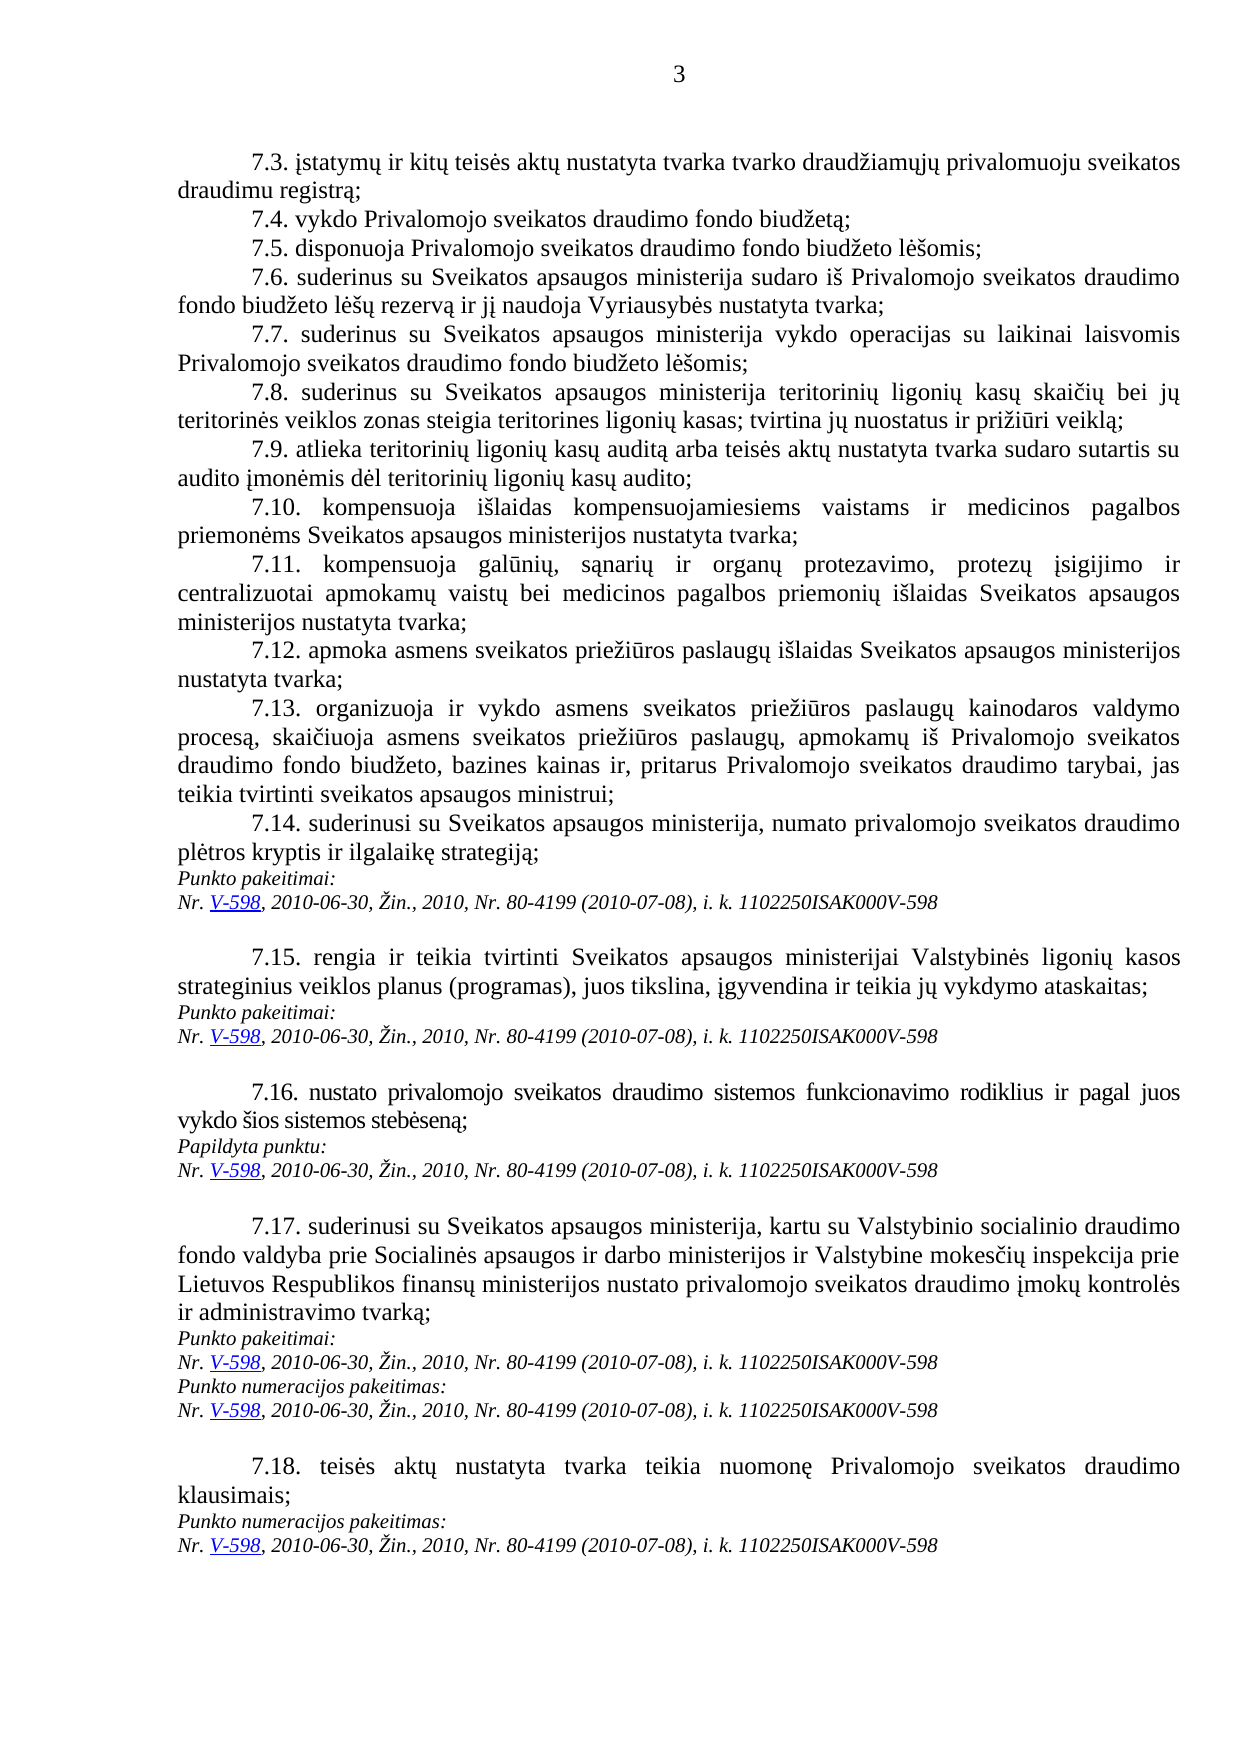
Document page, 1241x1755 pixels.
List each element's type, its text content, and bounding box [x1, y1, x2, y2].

text 7.7. suderinus su Sveikatos apsaugos ministerija vykdo operacijas su laikinai laisvomis Privalomojo sveikatos draudimo fondo biudžeto lėšomis; [177, 319, 1181, 377]
text 7.18. teisės aktų nustatyta tvarka teikia nuomonę Privalomojo sveikatos draudimo klausimais; [177, 1451, 1181, 1509]
text Nr. V-598, 2010-06-30, Žin., 2010, Nr. 80-4199 (2010-07-08), i. k. 1102250ISAK000V-598 [177, 1024, 1181, 1048]
text Punkto pakeitimai: [177, 866, 1181, 890]
text Nr. V-598, 2010-06-30, Žin., 2010, Nr. 80-4199 (2010-07-08), i. k. 1102250ISAK000V-598 [177, 890, 1181, 914]
text Punkto numeracijos pakeitimas: [177, 1374, 1181, 1398]
text 7.9. atlieka teritorinių ligonių kasų auditą arba teisės aktų nustatyta tvarka sudaro sutartis su audito įmonėmis dėl teritorinių ligonių kasų audito; [177, 434, 1181, 492]
text 7.16. nustato privalomojo sveikatos draudimo sistemos funkcionavimo rodiklius ir pagal juos vykdo šios sistemos stebėseną; [177, 1077, 1181, 1134]
text Nr. V-598, 2010-06-30, Žin., 2010, Nr. 80-4199 (2010-07-08), i. k. 1102250ISAK000V-598 [177, 1158, 1181, 1182]
text 7.12. apmoka asmens sveikatos priežiūros paslaugų išlaidas Sveikatos apsaugos ministerijos nustatyta tvarka; [177, 636, 1181, 693]
text 7.13. organizuoja ir vykdo asmens sveikatos priežiūros paslaugų kainodaros valdymo procesą, skaičiuoja asmens sveikatos priežiūros paslaugų, apmokamų iš Privalomojo sveikatos draudimo fondo biudžeto, bazines kainas ir, pritarus Privalomojo sveikatos draudimo tarybai, jas teikia tvirtinti sveikatos apsaugos ministrui; [177, 693, 1181, 808]
text 7.4. vykdo Privalomojo sveikatos draudimo fondo biudžetą; [177, 204, 1181, 233]
text Papildyta punktu: [177, 1134, 1181, 1158]
text Punkto pakeitimai: [177, 1000, 1181, 1024]
text 7.15. rengia ir teikia tvirtinti Sveikatos apsaugos ministerijai Valstybinės ligonių kasos strateginius veiklos planus (programas), juos tikslina, įgyvendina ir teikia jų vykdymo ataskaitas; [177, 942, 1181, 1000]
text Punkto pakeitimai: [177, 1326, 1181, 1350]
text 7.10. kompensuoja išlaidas kompensuojamiesiems vaistams ir medicinos pagalbos priemonėms Sveikatos apsaugos ministerijos nustatyta tvarka; [177, 492, 1181, 549]
text Nr. V-598, 2010-06-30, Žin., 2010, Nr. 80-4199 (2010-07-08), i. k. 1102250ISAK000V-598 [177, 1533, 1181, 1557]
text 7.17. suderinusi su Sveikatos apsaugos ministerija, kartu su Valstybinio socialinio draudimo fondo valdyba prie Socialinės apsaugos ir darbo ministerijos ir Valstybine mokesčių inspekcija prie Lietuvos Respublikos finansų ministerijos nustato privalomojo sveikatos draudimo įmokų kontrolės ir administravimo tvarką; [177, 1211, 1181, 1326]
text 7.11. kompensuoja galūnių, sąnarių ir organų protezavimo, protezų įsigijimo ir centralizuotai apmokamų vaistų bei medicinos pagalbos priemonių išlaidas Sveikatos apsaugos ministerijos nustatyta tvarka; [177, 549, 1181, 636]
text 7.6. suderinus su Sveikatos apsaugos ministerija sudaro iš Privalomojo sveikatos draudimo fondo biudžeto lėšų rezervą ir jį naudoja Vyriausybės nustatyta tvarka; [177, 262, 1181, 319]
text Nr. V-598, 2010-06-30, Žin., 2010, Nr. 80-4199 (2010-07-08), i. k. 1102250ISAK000V-598 [177, 1350, 1181, 1374]
text 7.3. įstatymų ir kitų teisės aktų nustatyta tvarka tvarko draudžiamųjų privalomuoju sveikatos draudimu registrą; [177, 147, 1181, 204]
text Nr. V-598, 2010-06-30, Žin., 2010, Nr. 80-4199 (2010-07-08), i. k. 1102250ISAK000V-598 [177, 1398, 1181, 1422]
text 7.8. suderinus su Sveikatos apsaugos ministerija teritorinių ligonių kasų skaičių bei jų teritorinės veiklos zonas steigia teritorines ligonių kasas; tvirtina jų nuostatus ir prižiūri veiklą; [177, 377, 1181, 434]
text 7.14. suderinusi su Sveikatos apsaugos ministerija, numato privalomojo sveikatos draudimo plėtros kryptis ir ilgalaikę strategiją; [177, 808, 1181, 866]
text Punkto numeracijos pakeitimas: [177, 1509, 1181, 1533]
text 7.5. disponuoja Privalomojo sveikatos draudimo fondo biudžeto lėšomis; [177, 233, 1181, 262]
